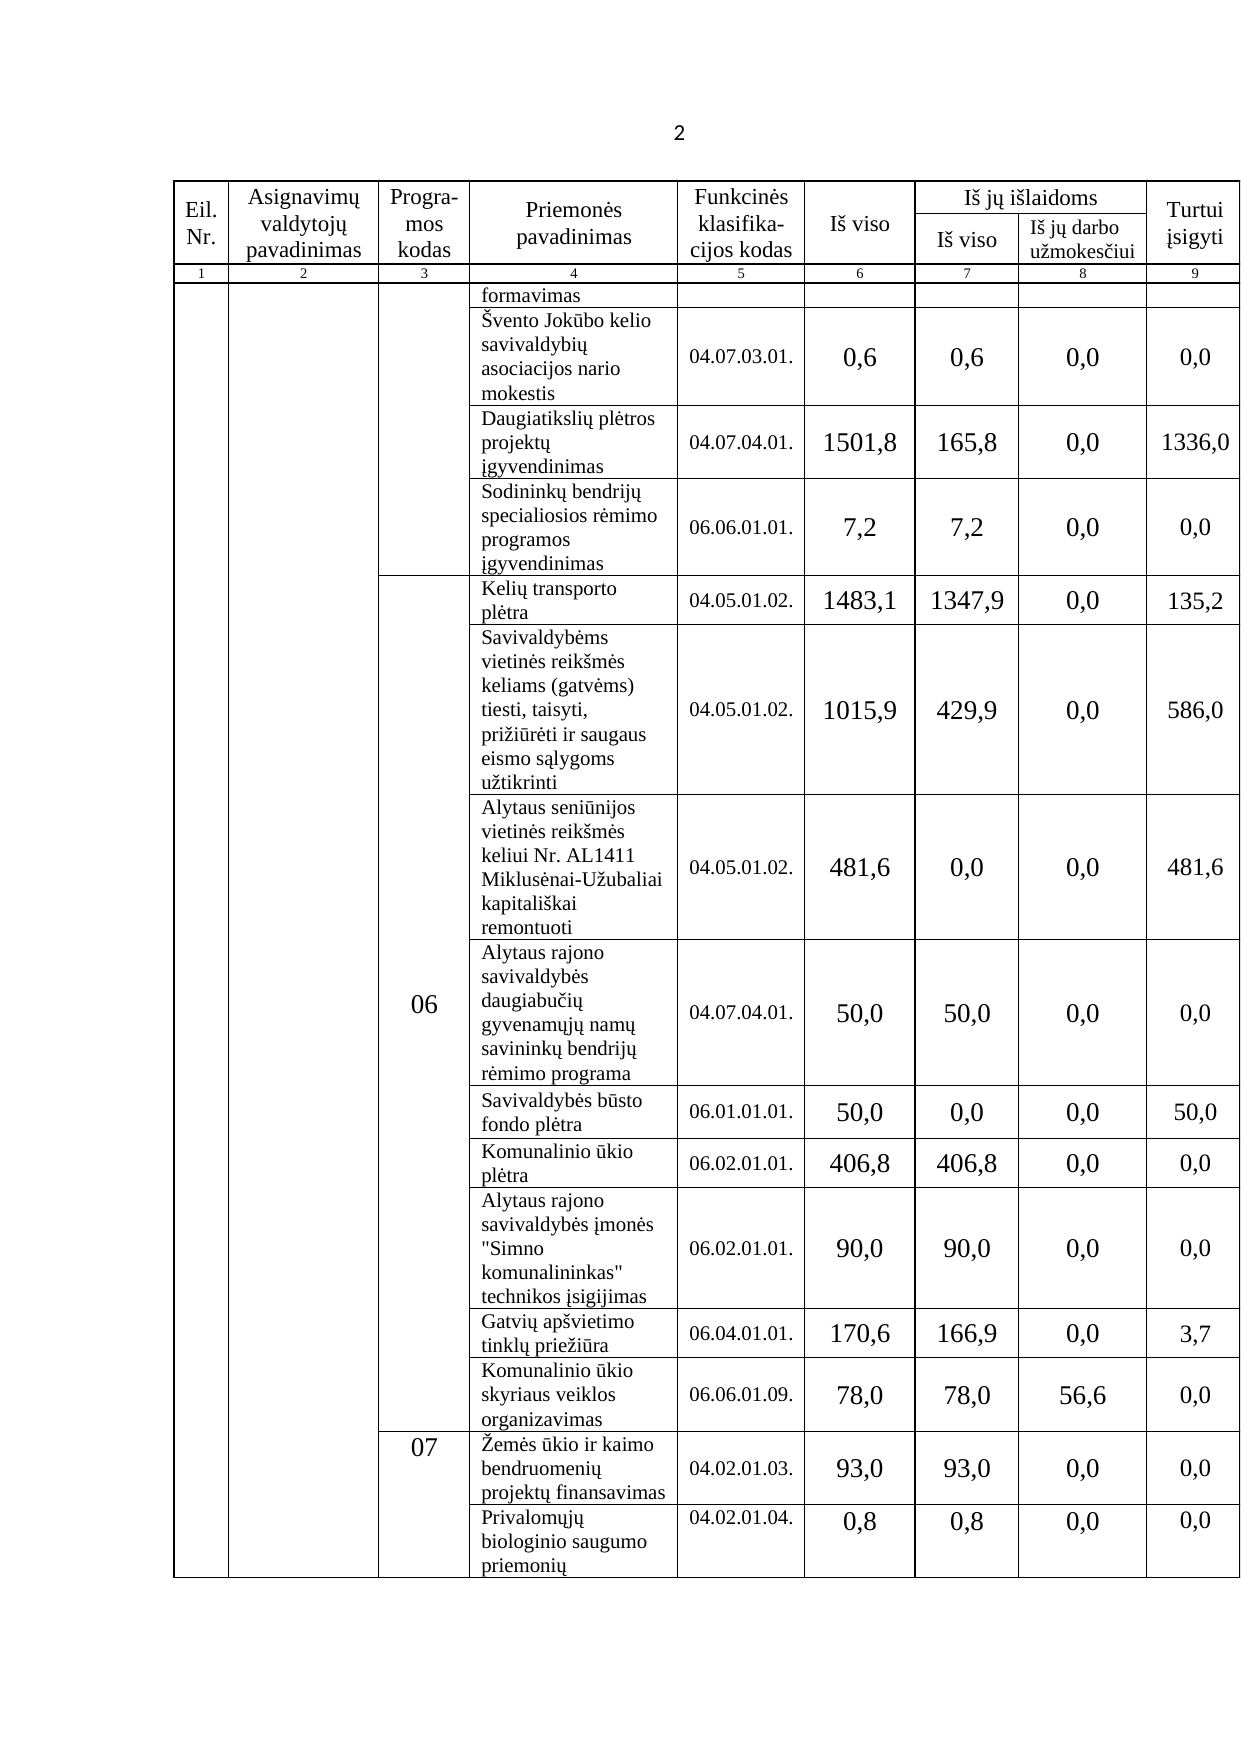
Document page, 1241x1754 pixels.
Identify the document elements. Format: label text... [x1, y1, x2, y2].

table_cell 0,0 [1019, 1432, 1146, 1504]
table_cell 135,2 [1147, 576, 1239, 624]
table_cell 0,0 [1019, 1188, 1146, 1308]
table_header Asignavimų valdytojų pavadinimas [229, 182, 378, 263]
table_cell 166,9 [916, 1309, 1018, 1357]
table_cell 0,0 [1019, 406, 1146, 478]
table_cell 0,0 [1147, 479, 1239, 575]
table_cell 06.01.01.01. [678, 1086, 804, 1138]
table_cell 93,0 [805, 1432, 914, 1504]
table_cell 0,0 [1147, 1358, 1239, 1431]
table_cell 50,0 [805, 940, 914, 1084]
table_cell 0,8 [805, 1505, 914, 1577]
table_cell Iš viso [916, 214, 1018, 263]
table_cell 6 [805, 265, 914, 282]
table_cell Žemės ūkio ir kaimo bendruomenių projektų finansavimas [470, 1432, 677, 1504]
table_cell Sodininkų bendrijų specialiosios rėmimo programos įgyvendinimas [470, 479, 677, 575]
table_cell 04.02.01.03. [678, 1432, 804, 1504]
table_cell [1147, 284, 1239, 307]
table_cell 56,6 [1019, 1358, 1146, 1431]
table_header Priemonės pavadinimas [470, 182, 677, 263]
table_cell 586,0 [1147, 625, 1239, 794]
table_cell 90,0 [916, 1188, 1018, 1308]
table_cell formavimas [470, 284, 677, 307]
table_cell 9 [1147, 265, 1239, 282]
table_cell Privalomųjų biologinio saugumo priemonių [470, 1505, 677, 1577]
table_cell Daugiatikslių plėtros projektų įgyvendinimas [470, 406, 677, 478]
table_cell [805, 284, 914, 307]
table_cell [916, 284, 1018, 307]
table_cell 0,8 [916, 1505, 1018, 1577]
table_cell 50,0 [805, 1086, 914, 1138]
table_cell 0,0 [1019, 1309, 1146, 1357]
table_cell Kelių transporto plėtra [470, 576, 677, 624]
table_cell 04.05.01.02. [678, 795, 804, 939]
table_cell 0,0 [1019, 1505, 1146, 1577]
table_cell 0,0 [1019, 625, 1146, 794]
table_cell Savivaldybės būsto fondo plėtra [470, 1086, 677, 1138]
table_cell 0,0 [1019, 795, 1146, 939]
table_cell 0,0 [1019, 576, 1146, 624]
table_header Iš viso [805, 182, 914, 263]
table_cell 1501,8 [805, 406, 914, 478]
table_cell 0,0 [1147, 1432, 1239, 1504]
table_cell 50,0 [916, 940, 1018, 1084]
table_cell 04.07.04.01. [678, 406, 804, 478]
table_cell 429,9 [916, 625, 1018, 794]
table_cell 3,7 [1147, 1309, 1239, 1357]
table_cell 165,8 [916, 406, 1018, 478]
table_cell 06.04.01.01. [678, 1309, 804, 1357]
table_cell Alytaus rajono savivaldybės daugiabučių gyvenamųjų namų savininkų bendrijų rėmimo programa [470, 940, 677, 1084]
table_cell 1336,0 [1147, 406, 1239, 478]
table_cell 04.07.03.01. [678, 308, 804, 404]
table_cell 04.05.01.02. [678, 576, 804, 624]
table_cell 2 [229, 265, 378, 282]
table_cell 07 [379, 1432, 469, 1577]
table_cell 0,0 [1147, 1505, 1239, 1577]
table_cell 06 [379, 576, 469, 1431]
table_cell 0,0 [916, 1086, 1018, 1138]
table_cell 170,6 [805, 1309, 914, 1357]
table_cell 06.02.01.01. [678, 1139, 804, 1187]
table_cell 0,0 [1147, 1139, 1239, 1187]
table_cell 0,0 [1019, 1086, 1146, 1138]
table_cell 90,0 [805, 1188, 914, 1308]
table_cell 5 [678, 265, 804, 282]
table_cell Alytaus rajono savivaldybės įmonės "Simno komunalininkas" technikos įsigijimas [470, 1188, 677, 1308]
table_cell [1019, 284, 1146, 307]
table_cell [229, 284, 378, 1577]
table_cell 50,0 [1147, 1086, 1239, 1138]
table_cell 406,8 [805, 1139, 914, 1187]
table_cell 06.02.01.01. [678, 1188, 804, 1308]
table_cell 0,6 [805, 308, 914, 404]
table_cell 3 [379, 265, 469, 282]
table_cell 0,0 [1019, 940, 1146, 1084]
table_cell 78,0 [805, 1358, 914, 1431]
table_cell 0,0 [916, 795, 1018, 939]
table_cell 406,8 [916, 1139, 1018, 1187]
table_cell Komunalinio ūkio skyriaus veiklos organizavimas [470, 1358, 677, 1431]
table_cell Iš jų darbo užmokesčiui [1019, 214, 1146, 263]
table_cell 0,0 [1147, 1188, 1239, 1308]
table_header Turtui įsigyti [1147, 182, 1239, 263]
table_header Eil. Nr. [175, 182, 228, 263]
table_cell 1015,9 [805, 625, 914, 794]
table_cell 0,6 [916, 308, 1018, 404]
table_cell [678, 284, 804, 307]
table_cell 78,0 [916, 1358, 1018, 1431]
table_cell Komunalinio ūkio plėtra [470, 1139, 677, 1187]
table_cell 4 [470, 265, 677, 282]
table_cell 06.06.01.01. [678, 479, 804, 575]
table_cell 481,6 [1147, 795, 1239, 939]
table_cell 7 [916, 265, 1018, 282]
table_cell Švento Jokūbo kelio savivaldybių asociacijos nario mokestis [470, 308, 677, 404]
table_cell 0,0 [1019, 1139, 1146, 1187]
table_cell 93,0 [916, 1432, 1018, 1504]
table_cell Gatvių apšvietimo tinklų priežiūra [470, 1309, 677, 1357]
table_cell 04.05.01.02. [678, 625, 804, 794]
table_cell 481,6 [805, 795, 914, 939]
table_cell [175, 284, 228, 1577]
table_cell 0,0 [1019, 479, 1146, 575]
table_cell 04.02.01.04. [678, 1505, 804, 1577]
table_cell 06.06.01.09. [678, 1358, 804, 1431]
table_cell 1483,1 [805, 576, 914, 624]
table_cell 0,0 [1147, 940, 1239, 1084]
table_cell Alytaus seniūnijos vietinės reikšmės keliui Nr. AL1411 Miklusėnai-Užubaliai kapitališkai remontuoti [470, 795, 677, 939]
table_cell 1347,9 [916, 576, 1018, 624]
table_cell 0,0 [1019, 308, 1146, 404]
table_cell [379, 284, 469, 575]
table_cell 0,0 [1147, 308, 1239, 404]
table_header Funkcinės klasifika-cijos kodas [678, 182, 804, 263]
table_cell 8 [1019, 265, 1146, 282]
table_cell 04.07.04.01. [678, 940, 804, 1084]
table_cell 7,2 [805, 479, 914, 575]
table_cell 1 [175, 265, 228, 282]
table_cell 7,2 [916, 479, 1018, 575]
table_header Progra-mos kodas [379, 182, 469, 263]
table_header Iš jų išlaidoms [916, 182, 1146, 213]
table_cell Savivaldybėms vietinės reikšmės keliams (gatvėms) tiesti, taisyti, prižiūrėti ir saugaus eismo sąlygoms užtikrinti [470, 625, 677, 794]
